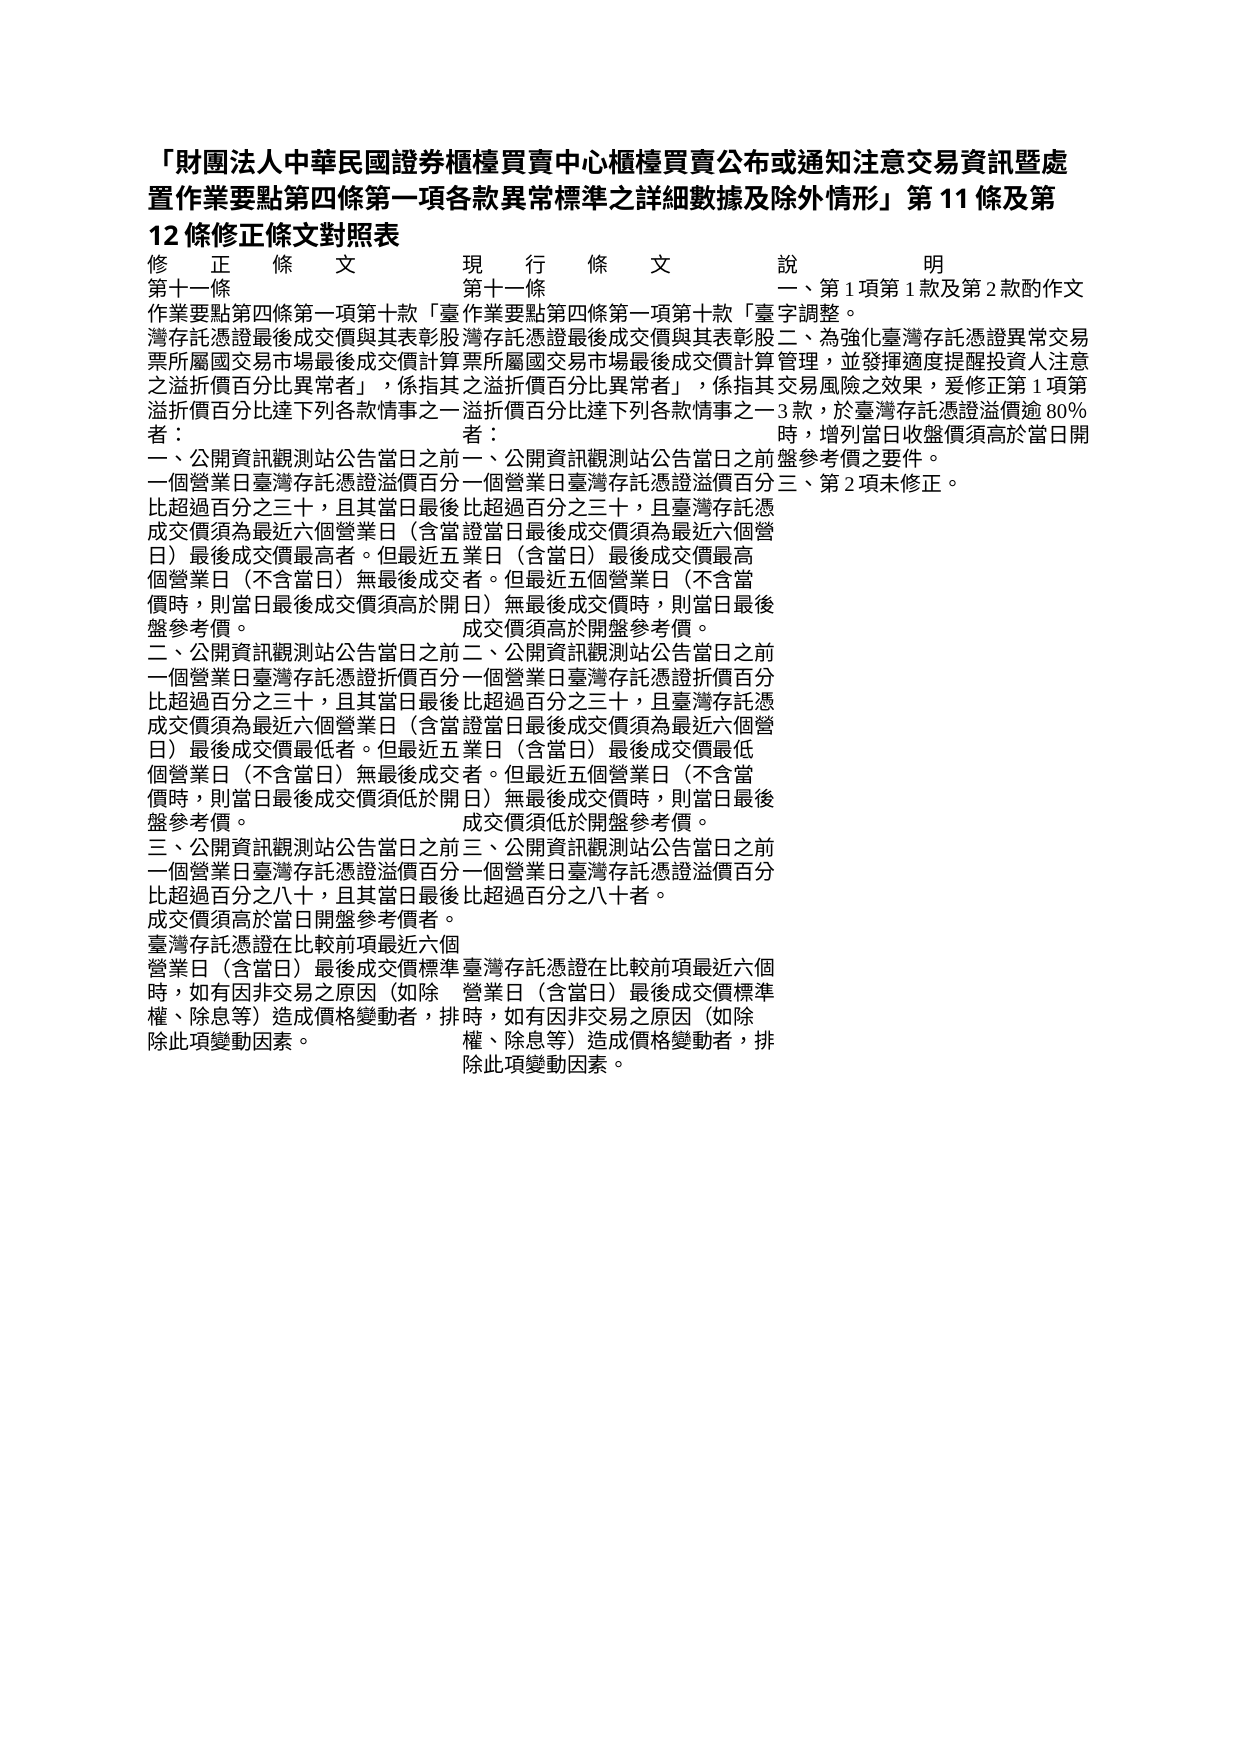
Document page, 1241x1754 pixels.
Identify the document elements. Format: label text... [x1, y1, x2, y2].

text 「財團法人中華民國證券櫃檯買賣中心櫃檯買賣公布或通知注意交易資訊暨處置作業要點第四條第一項各款異常標準之詳細數據及除外情形」第11條及第12條修正條文對照表 [148, 148, 1092, 253]
table_header 修 正 條 文 [148, 253, 463, 277]
table_cell 第十一條 作業要點第四條第一項第十款「臺灣存託憑證最後成交價與其表彰股票所屬國交易市場最後成交價計算之溢折價百分比異常者」，係指其溢折價百分比達下列各款情事之一者： 一、公開資訊觀測站公告當日之前一個營業日臺灣存託憑證溢價百分比超過百分之三十，且其當日最後成交價須為最近六個營業日（含當日）最後成交價最高者。但最近五個營業日（不含當日）無最後成交價時，則當日最後成交價須高於開盤參考價。 二、公開資訊觀測站公告當日之前一個營業日臺灣存託憑證折價百分比超過百分之三十，且其當日最後成交價須為最近六個營業日（含當日）最後成交價最低者。但最近五個營業日（不含當日）無最後成交價時，則當日最後成交價須低於開盤參考價。 三、公開資訊觀測站公告當日之前一個營業日臺灣存託憑證溢價百分比超過百分之八十，且其當日最後成交價須高於當日開盤參考價者。 臺灣存託憑證在比較前項最近六個營業日（含當日）最後成交價標準時，如有因非交易之原因（如除權、除息等）造成價格變動者，排除此項變動因素。 [148, 277, 463, 1102]
table_header 現 行 條 文 [463, 253, 777, 277]
table_cell 一、第1項第1款及第2款酌作文字調整。 二、為強化臺灣存託憑證異常交易管理，並發揮適度提醒投資人注意交易風險之效果，爰修正第1項第3款，於臺灣存託憑證溢價逾80％時，增列當日收盤價須高於當日開盤參考價之要件。 三、第2項未修正。 [778, 277, 1092, 1102]
table_cell 第十一條 作業要點第四條第一項第十款「臺灣存託憑證最後成交價與其表彰股票所屬國交易市場最後成交價計算之溢折價百分比異常者」，係指其溢折價百分比達下列各款情事之一者： 一、公開資訊觀測站公告當日之前一個營業日臺灣存託憑證溢價百分比超過百分之三十，且臺灣存託憑證當日最後成交價須為最近六個營業日（含當日）最後成交價最高者。但最近五個營業日（不含當日）無最後成交價時，則當日最後成交價須高於開盤參考價。 二、公開資訊觀測站公告當日之前一個營業日臺灣存託憑證折價百分比超過百分之三十，且臺灣存託憑證當日最後成交價須為最近六個營業日（含當日）最後成交價最低者。但最近五個營業日（不含當日）無最後成交價時，則當日最後成交價須低於開盤參考價。 三、公開資訊觀測站公告當日之前一個營業日臺灣存託憑證溢價百分比超過百分之八十者。 臺灣存託憑證在比較前項最近六個營業日（含當日）最後成交價標準時，如有因非交易之原因（如除權、除息等）造成價格變動者，排除此項變動因素。 [463, 277, 777, 1102]
table_header 說 明 [778, 253, 1092, 277]
